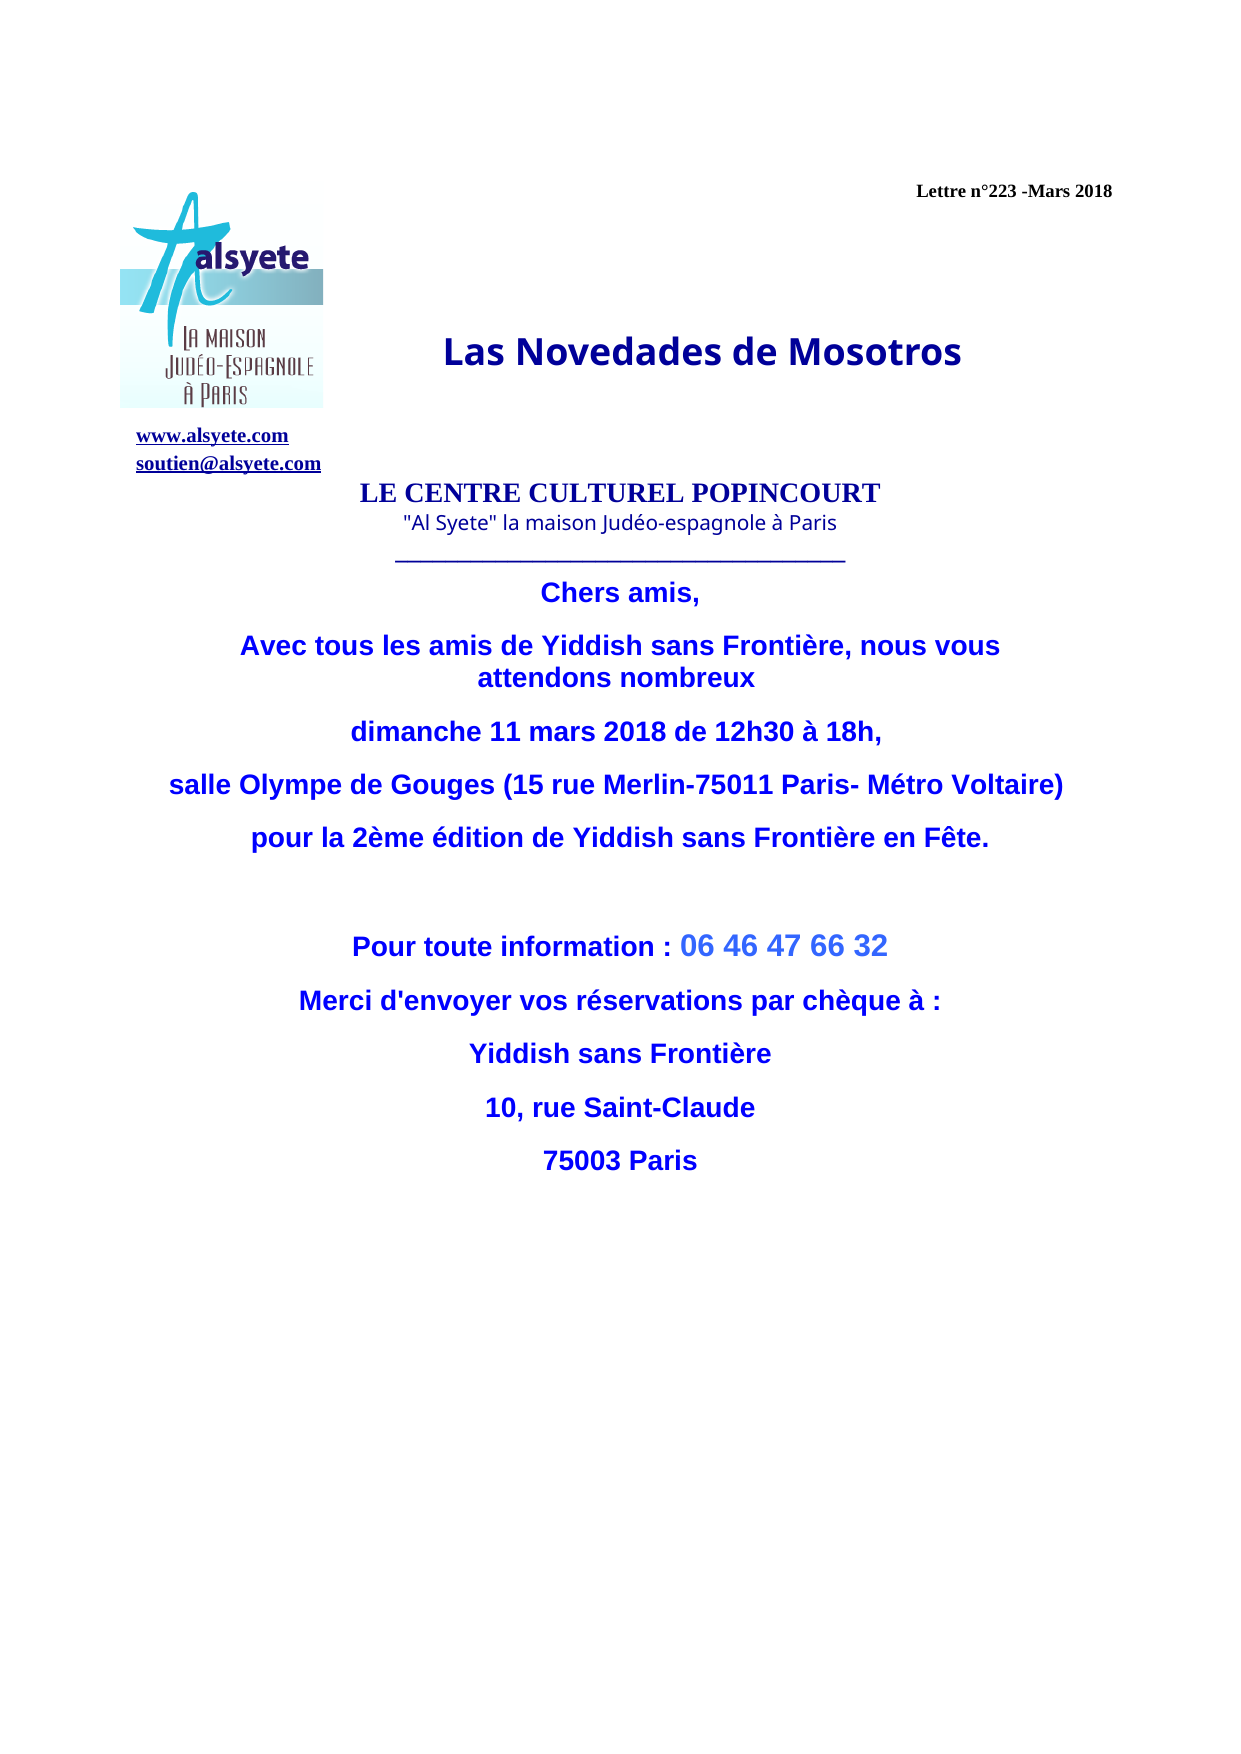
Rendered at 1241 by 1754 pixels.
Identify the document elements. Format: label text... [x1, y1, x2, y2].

table_cell www.alsyete.com soutien@alsyete.com [120, 407, 1120, 476]
table_cell www.alsyete.com soutien@alsyete.com [120, 1236, 1120, 1252]
table_header LE CENTRE CULTUREL POPINCOURT "Al Syete" la maison Judéo-espagnole à Paris ____________________________________ Chers amis, Avec tous les amis de Yiddish sans Frontière, nous vous attendons nombreux dimanche 11 mars 2018 de 12h30 à 18h, salle Olympe de Gouges (15 rue Merlin-75011 Paris- Métro Voltaire) pour la 2ème édition de Yiddish sans Frontière en Fête. Pour toute information : 06 46 47 66 32 Merci d'envoyer vos réservations par chèque à : Yiddish sans Frontière 10, rue Saint-Claude 75003 Paris [120, 476, 1120, 1236]
table_header [396, 388, 1120, 407]
table_header [324, 173, 379, 407]
table_cell Las Novedades de Mosotros [396, 314, 1120, 388]
table_header [380, 173, 396, 407]
table_header Lettre n°223 -Mars 2018 [396, 173, 1120, 313]
